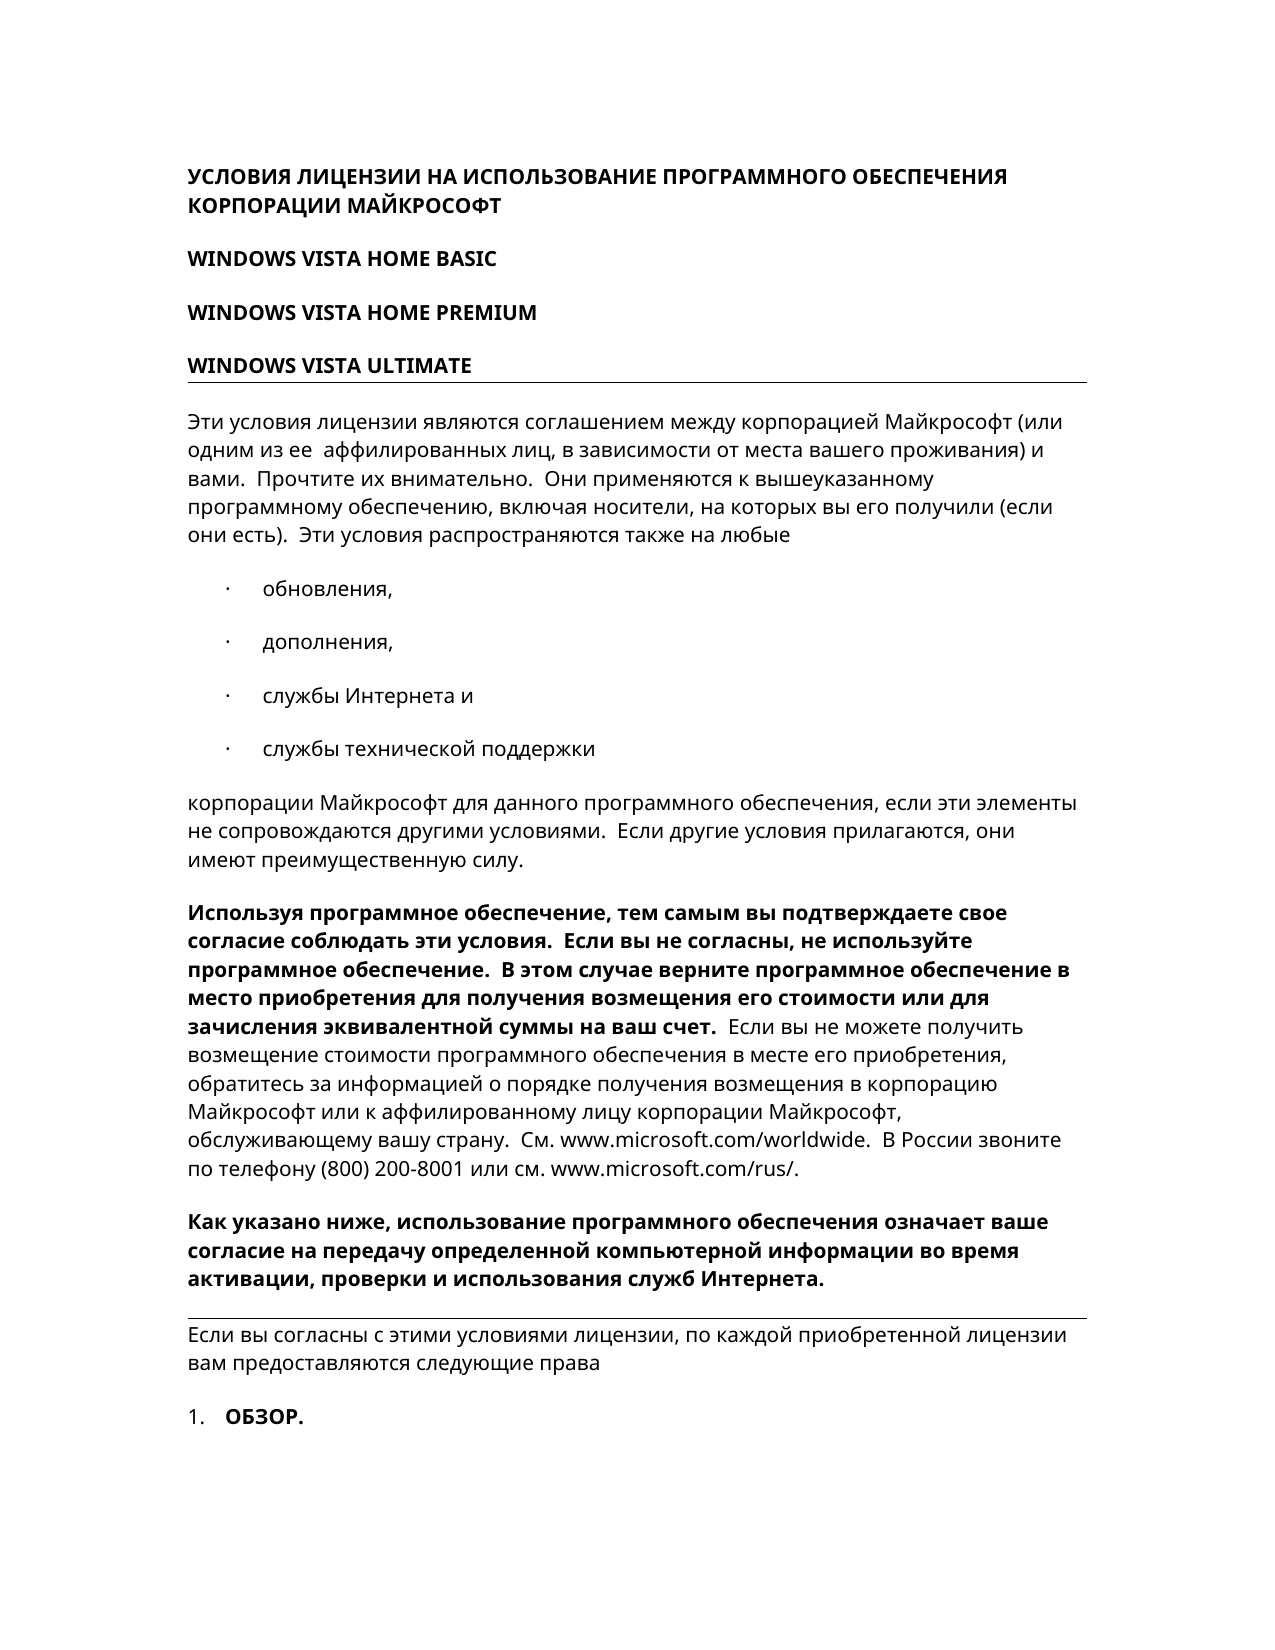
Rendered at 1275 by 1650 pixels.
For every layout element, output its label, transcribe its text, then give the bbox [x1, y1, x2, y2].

text УСЛОВИЯ ЛИЦЕНЗИИ НА ИСПОЛЬЗОВАНИЕ ПРОГРАММНОГО ОБЕСПЕЧЕНИЯ КОРПОРАЦИИ МАЙКРОСОФТ [187, 162, 1087, 219]
text · службы технической поддержки [187, 734, 1087, 763]
text · службы Интернета и [187, 681, 1087, 709]
text корпорации Майкрософт для данного программного обеспечения, если эти элементы не сопровождаются другими условиями. Если другие условия прилагаются, они имеют преимущественную силу. [187, 788, 1087, 873]
text WINDOWS VISTA HOME PREMIUM [187, 298, 1087, 326]
text · обновления, [187, 574, 1087, 602]
text · дополнения, [187, 627, 1087, 656]
text WINDOWS VISTA HOME BASIC [187, 244, 1087, 273]
text Эти условия лицензии являются соглашением между корпорацией Майкрософт (или одним из ее аффилированных лиц, в зависимости от места вашего проживания) и вами. Прочтите их внимательно. Они применяются к вышеуказанному программному обеспечению, включая носители, на которых вы его получили (если они есть). Эти условия распространяются также на любые [187, 407, 1087, 549]
text WINDOWS VISTA ULTIMATE [187, 351, 1087, 382]
text 1. ОБЗОР. [187, 1402, 1087, 1430]
text Если вы согласны с этими условиями лицензии, по каждой приобретенной лицензии вам предоставляются следующие права [187, 1319, 1087, 1377]
text Используя программное обеспечение, тем самым вы подтверждаете свое согласие соблюдать эти условия. Если вы не согласны, не используйте программное обеспечение. В этом случае верните программное обеспечение в место приобретения для получения возмещения его стоимости или для зачисления эквивалентной суммы на ваш счет. Если вы не можете получить возмещение стоимости программного обеспечения в месте его приобретения, обратитесь за информацией о порядке получения возмещения в корпорацию Майкрософт или к аффилированному лицу корпорации Майкрософт, обслуживающему вашу страну. См. www.microsoft.com/worldwide. В России звоните по телефону (800) 200-8001 или см. www.microsoft.com/rus/. [187, 898, 1087, 1182]
text Как указано ниже, использование программного обеспечения означает ваше согласие на передачу определенной компьютерной информации во время активации, проверки и использования служб Интернета. [187, 1207, 1087, 1293]
